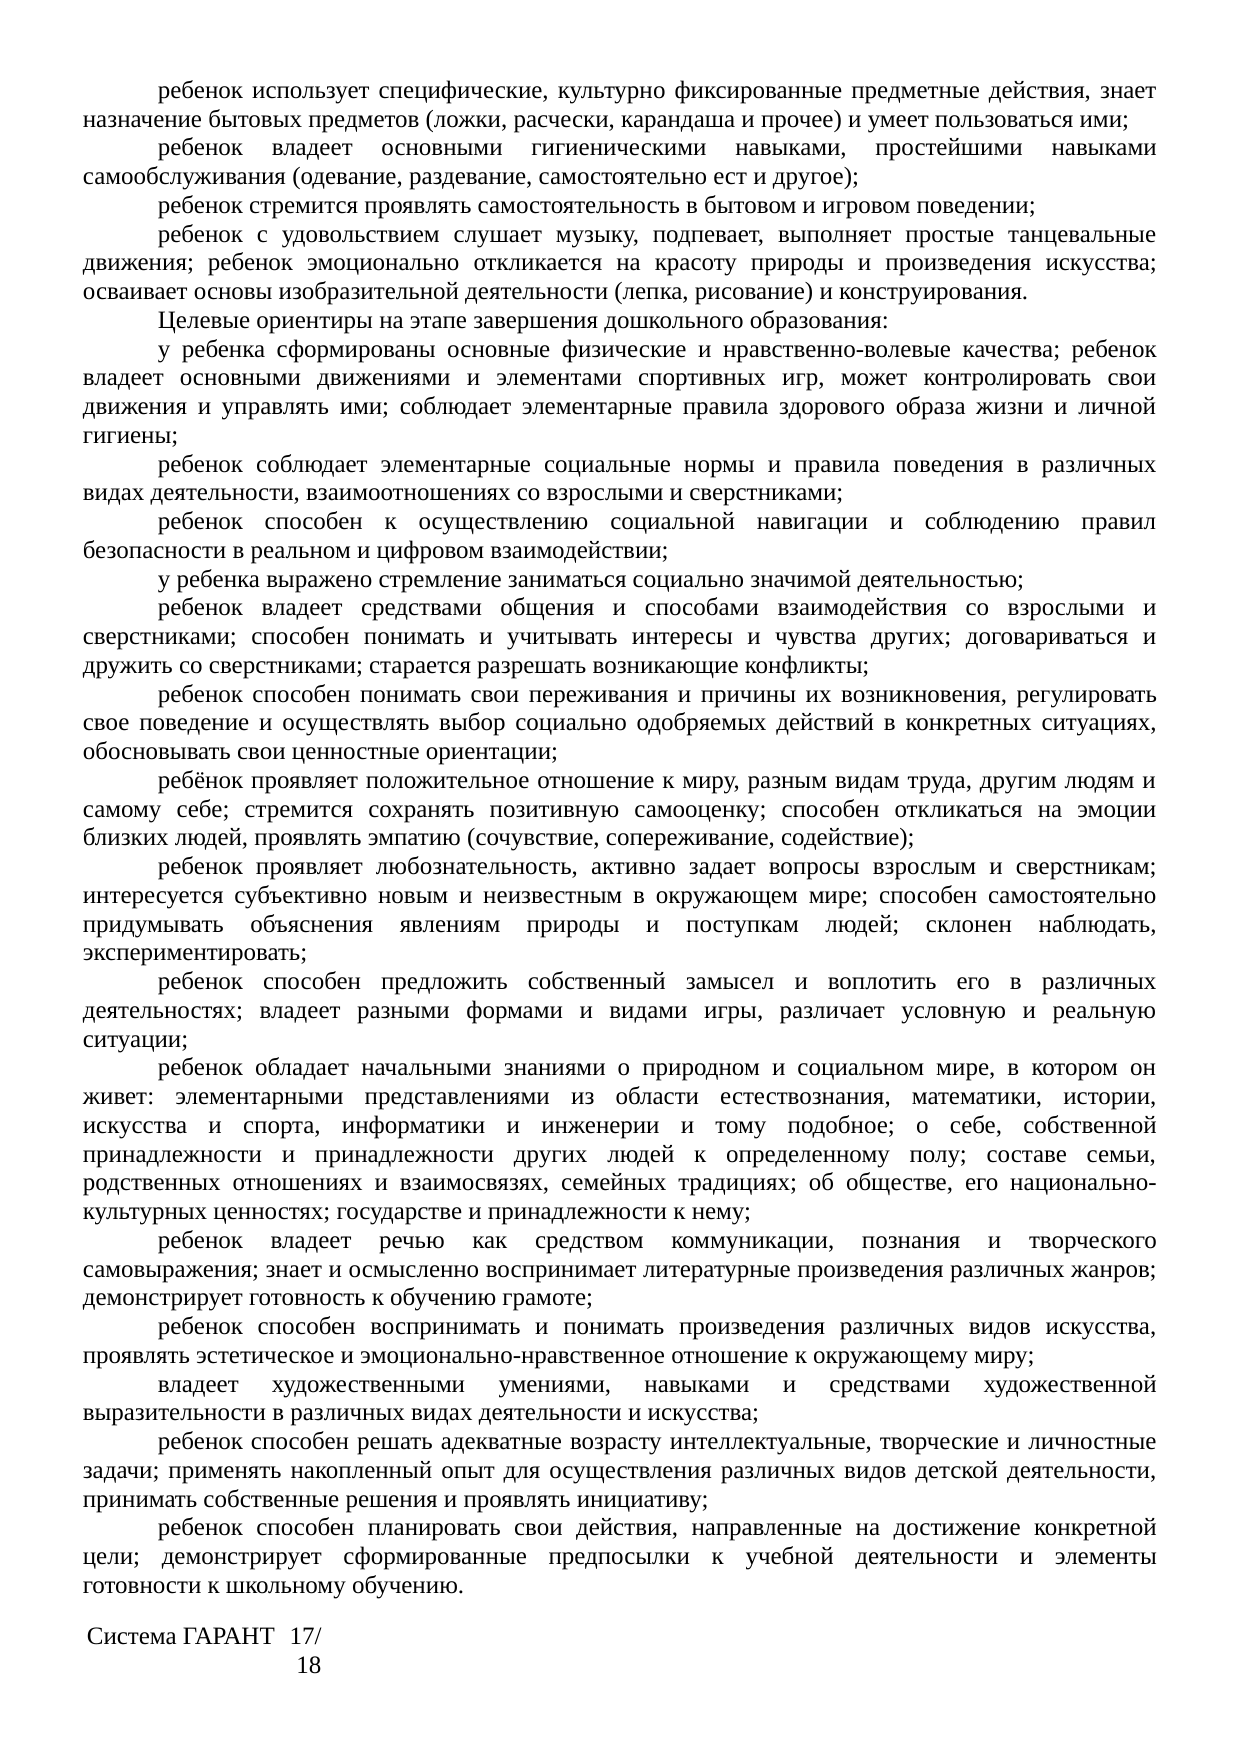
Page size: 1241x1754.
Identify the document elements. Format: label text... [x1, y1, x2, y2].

text владеет художественными умениями, навыками и средствами художественной выразительности в различных видах деятельности и искусства; [83, 1369, 1157, 1426]
text ребенок способен решать адекватные возрасту интеллектуальные, творческие и личностные задачи; применять накопленный опыт для осуществления различных видов детской деятельности, принимать собственные решения и проявлять инициативу; [83, 1426, 1157, 1512]
text Целевые ориентиры на этапе завершения дошкольного образования: [83, 305, 1157, 334]
text у ребенка выражено стремление заниматься социально значимой деятельностью; [83, 564, 1157, 592]
text ребенок способен понимать свои переживания и причины их возникновения, регулировать свое поведение и осуществлять выбор социально одобряемых действий в конкретных ситуациях, обосновывать свои ценностные ориентации; [83, 679, 1157, 765]
text ребенок владеет речью как средством коммуникации, познания и творческого самовыражения; знает и осмысленно воспринимает литературные произведения различных жанров; демонстрирует готовность к обучению грамоте; [83, 1225, 1157, 1311]
text ребенок способен предложить собственный замысел и воплотить его в различных деятельностях; владеет разными формами и видами игры, различает условную и реальную ситуации; [83, 966, 1157, 1052]
text ребенок способен планировать свои действия, направленные на достижение конкретной цели; демонстрирует сформированные предпосылки к учебной деятельности и элементы готовности к школьному обучению. [83, 1512, 1157, 1599]
text ребенок использует специфические, культурно фиксированные предметные действия, знает назначение бытовых предметов (ложки, расчески, карандаша и прочее) и умеет пользоваться ими; [83, 75, 1157, 132]
text ребенок соблюдает элементарные социальные нормы и правила поведения в различных видах деятельности, взаимоотношениях со взрослыми и сверстниками; [83, 449, 1157, 506]
text ребенок с удовольствием слушает музыку, подпевает, выполняет простые танцевальные движения; ребенок эмоционально откликается на красоту природы и произведения искусства; осваивает основы изобразительной деятельности (лепка, рисование) и конструирования. [83, 219, 1157, 305]
text ребенок стремится проявлять самостоятельность в бытовом и игровом поведении; [83, 190, 1157, 219]
text ребенок владеет средствами общения и способами взаимодействия со взрослыми и сверстниками; способен понимать и учитывать интересы и чувства других; договариваться и дружить со сверстниками; старается разрешать возникающие конфликты; [83, 592, 1157, 679]
text у ребенка сформированы основные физические и нравственно-волевые качества; ребенок владеет основными движениями и элементами спортивных игр, может контролировать свои движения и управлять ими; соблюдает элементарные правила здорового образа жизни и личной гигиены; [83, 334, 1157, 449]
text ребёнок проявляет положительное отношение к миру, разным видам труда, другим людям и самому себе; стремится сохранять позитивную самооценку; способен откликаться на эмоции близких людей, проявлять эмпатию (сочувствие, сопереживание, содействие); [83, 765, 1157, 851]
text ребенок проявляет любознательность, активно задает вопросы взрослым и сверстникам; интересуется субъективно новым и неизвестным в окружающем мире; способен самостоятельно придумывать объяснения явлениям природы и поступкам людей; склонен наблюдать, экспериментировать; [83, 851, 1157, 966]
text ребенок владеет основными гигиеническими навыками, простейшими навыками самообслуживания (одевание, раздевание, самостоятельно ест и другое); [83, 132, 1157, 190]
text ребенок способен воспринимать и понимать произведения различных видов искусства, проявлять эстетическое и эмоционально-нравственное отношение к окружающему миру; [83, 1311, 1157, 1369]
text ребенок способен к осуществлению социальной навигации и соблюдению правил безопасности в реальном и цифровом взаимодействии; [83, 506, 1157, 564]
text ребенок обладает начальными знаниями о природном и социальном мире, в котором он живет: элементарными представлениями из области естествознания, математики, истории, искусства и спорта, информатики и инженерии и тому подобное; о себе, собственной принадлежности и принадлежности других людей к определенному полу; составе семьи, родственных отношениях и взаимосвязях, семейных традициях; об обществе, его национально-культурных ценностях; государстве и принадлежности к нему; [83, 1052, 1157, 1225]
